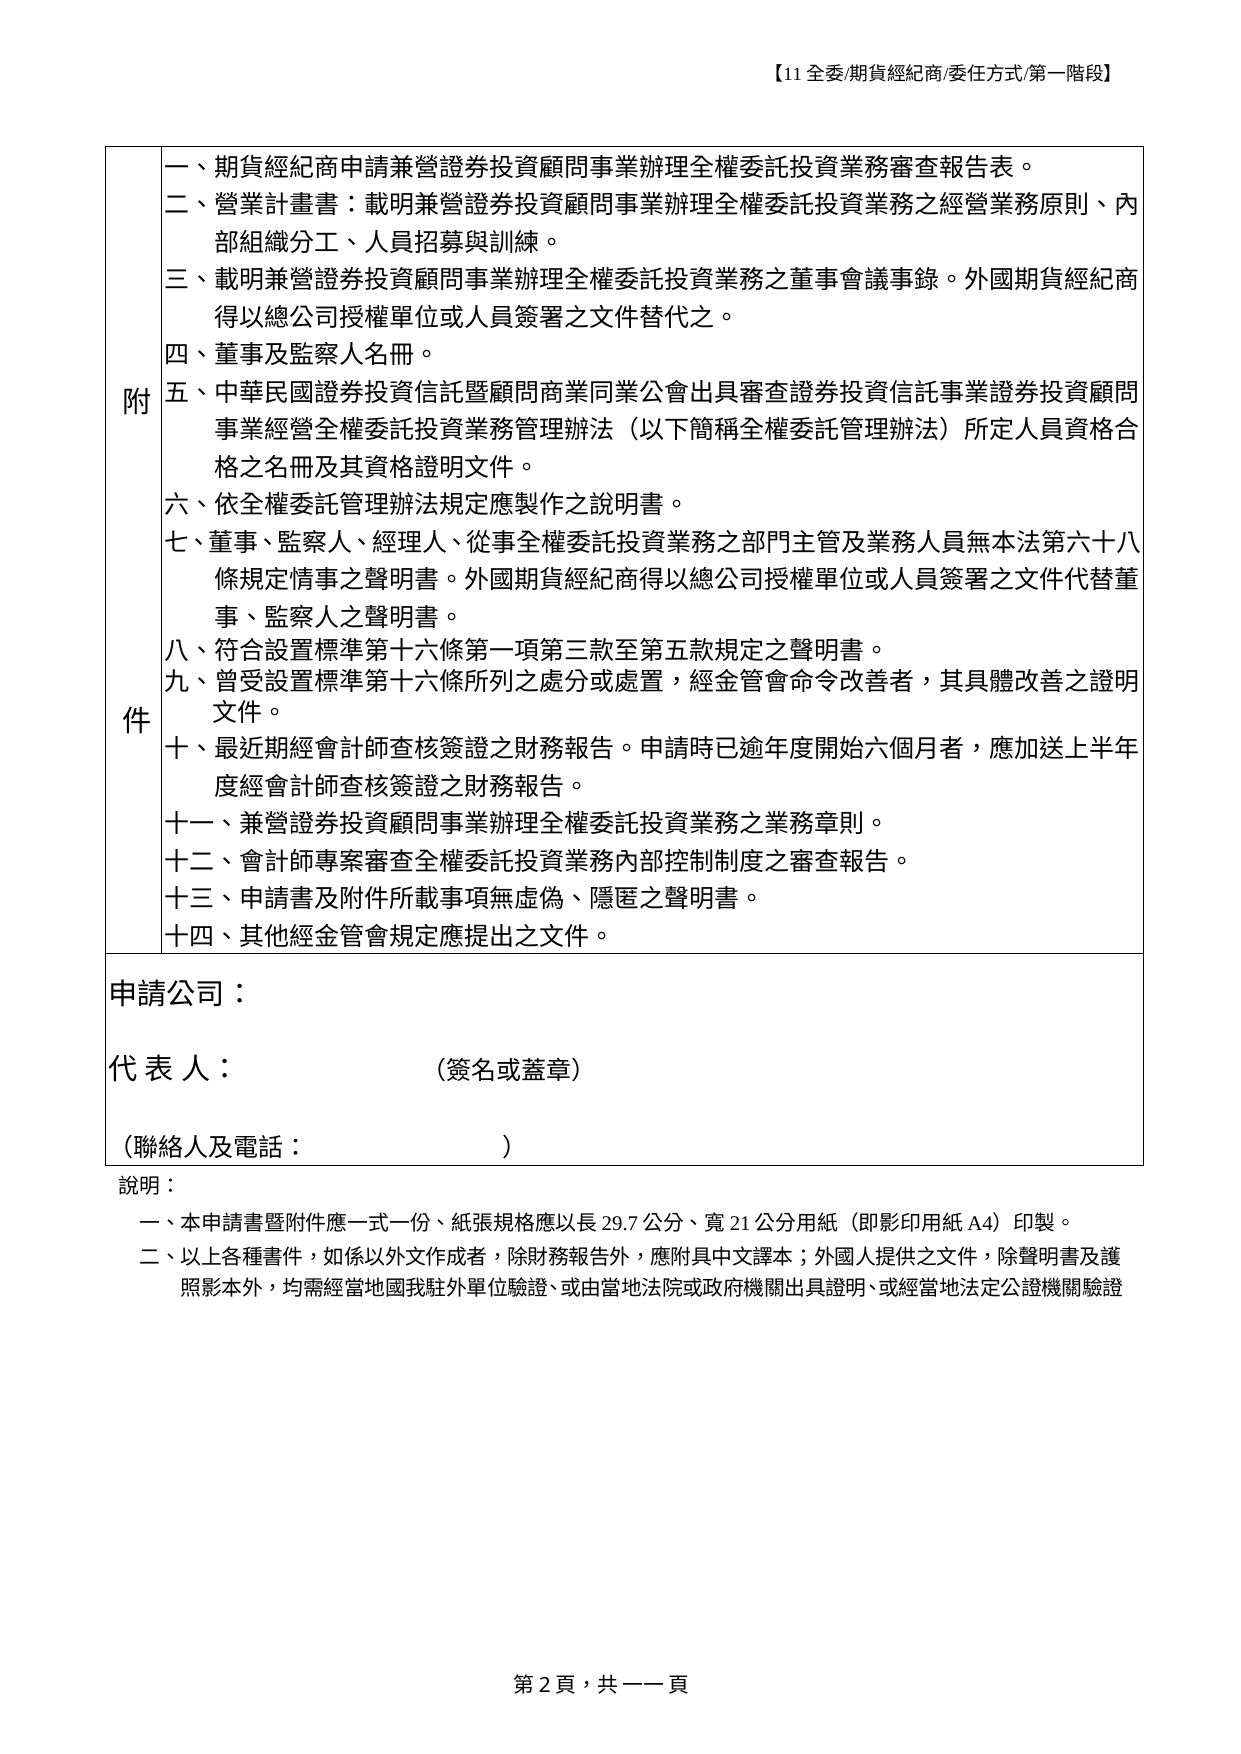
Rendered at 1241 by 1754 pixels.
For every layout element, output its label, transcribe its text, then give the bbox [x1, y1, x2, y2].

text 說明： [118, 1166, 1122, 1203]
table_cell 一、期貨經紀商申請兼營證券投資顧問事業辦理全權委託投資業務審查報告表。 二、營業計畫書：載明兼營證券投資顧問事業辦理全權委託投資業務之經營業務原則、內部組織分工、人員招募與訓練。 三、載明兼營證券投資顧問事業辦理全權委託投資業務之董事會議事錄。外國期貨經紀商得以總公司授權單位或人員簽署之文件替代之。 四、董事及監察人名冊。 五、中華民國證券投資信託暨顧問商業同業公會出具審查證券投資信託事業證券投資顧問事業經營全權委託投資業務管理辦法（以下簡稱全權委託管理辦法）所定人員資格合格之名冊及其資格證明文件。 六、依全權委託管理辦法規定應製作之說明書。 七、董事、監察人、經理人、從事全權委託投資業務之部門主管及業務人員無本法第六十八條規定情事之聲明書。外國期貨經紀商得以總公司授權單位或人員簽署之文件代替董事、監察人之聲明書。 八、符合設置標準第十六條第一項第三款至第五款規定之聲明書。 九、曾受設置標準第十六條所列之處分或處置，經金管會命令改善者，其具體改善之證明文件。 十、最近期經會計師查核簽證之財務報告。申請時已逾年度開始六個月者，應加送上半年度經會計師查核簽證之財務報告。 十一、兼營證券投資顧問事業辦理全權委託投資業務之業務章則。 十二、會計師專案審查全權委託投資業務內部控制制度之審查報告。 十三、申請書及附件所載事項無虛偽、隱匿之聲明書。 十四、其他經金管會規定應提出之文件。 [162, 147, 1143, 953]
text 二、以上各種書件，如係以外文作成者，除財務報告外，應附具中文譯本；外國人提供之文件，除聲明書及護照影本外，均需經當地國我駐外單位驗證、或由當地法院或政府機關出具證明、或經當地法定公證機關驗證。 [139, 1241, 1122, 1301]
table_cell 附 件 [106, 147, 161, 953]
text 一、本申請書暨附件應一式一份、紙張規格應以長29.7公分、寬21公分用紙（即影印用紙A4）印製。 [139, 1203, 1122, 1241]
table_cell 申請公司： 代 表 人： （簽名或蓋章） （聯絡人及電話： ） [106, 954, 1143, 1164]
